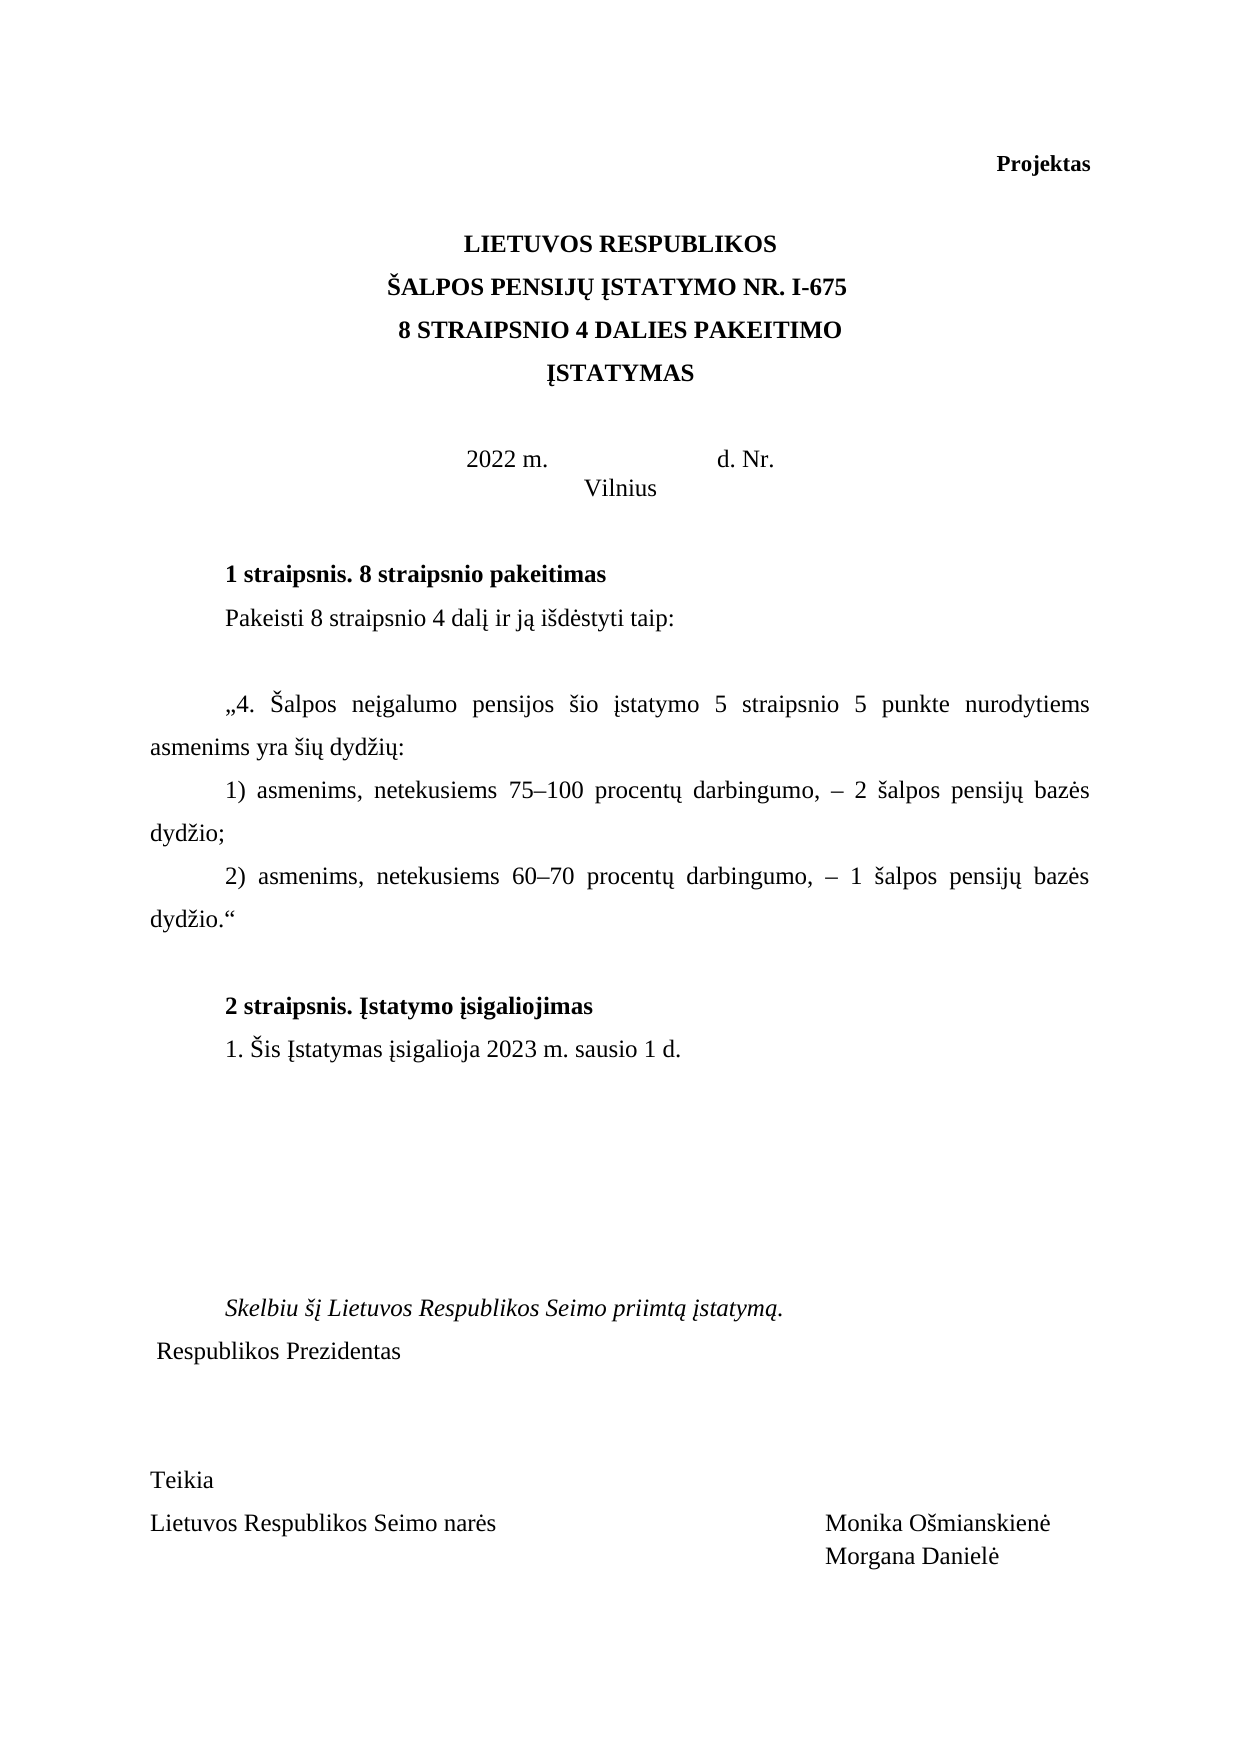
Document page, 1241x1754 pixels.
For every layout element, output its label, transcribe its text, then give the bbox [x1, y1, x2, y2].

text Respublikos Prezidentas [150, 1336, 1091, 1364]
text 2022 m. d. Nr. [150, 444, 1091, 473]
text Lietuvos Respublikos Seimo narės Monika Ošmianskienė [150, 1508, 1091, 1537]
text ŠALPOS PENSIJŲ ĮSTATYMO NR. I-675 [150, 272, 1091, 301]
text Skelbiu šį Lietuvos Respublikos Seimo priimtą įstatymą. [150, 1293, 1091, 1321]
text LIETUVOS RESPUBLIKOS [150, 229, 1091, 258]
text 1. Šis Įstatymas įsigalioja 2023 m. sausio 1 d. [150, 1034, 1091, 1063]
text 2 straipsnis. Įstatymo įsigaliojimas [150, 991, 1091, 1019]
text Vilnius [150, 473, 1091, 502]
text 2) asmenims, netekusiems 60–70 procentų darbingumo, – 1 šalpos pensijų bazės dydžio.“ [150, 861, 1091, 933]
text ĮSTATYMAS [150, 358, 1091, 387]
text Teikia [150, 1465, 1091, 1494]
text „4. Šalpos neįgalumo pensijos šio įstatymo 5 straipsnio 5 punkte nurodytiems asmenims yra šių dydžių: [150, 689, 1091, 761]
text Projektas [150, 150, 1091, 176]
text 1 straipsnis. 8 straipsnio pakeitimas [150, 559, 1091, 588]
text 8 STRAIPSNIO 4 DALIES PAKEITIMO [150, 315, 1091, 344]
text Morgana Danielė [150, 1541, 1091, 1570]
text Pakeisti 8 straipsnio 4 dalį ir ją išdėstyti taip: [150, 603, 1091, 631]
text 1) asmenims, netekusiems 75–100 procentų darbingumo, – 2 šalpos pensijų bazės dydžio; [150, 775, 1091, 847]
